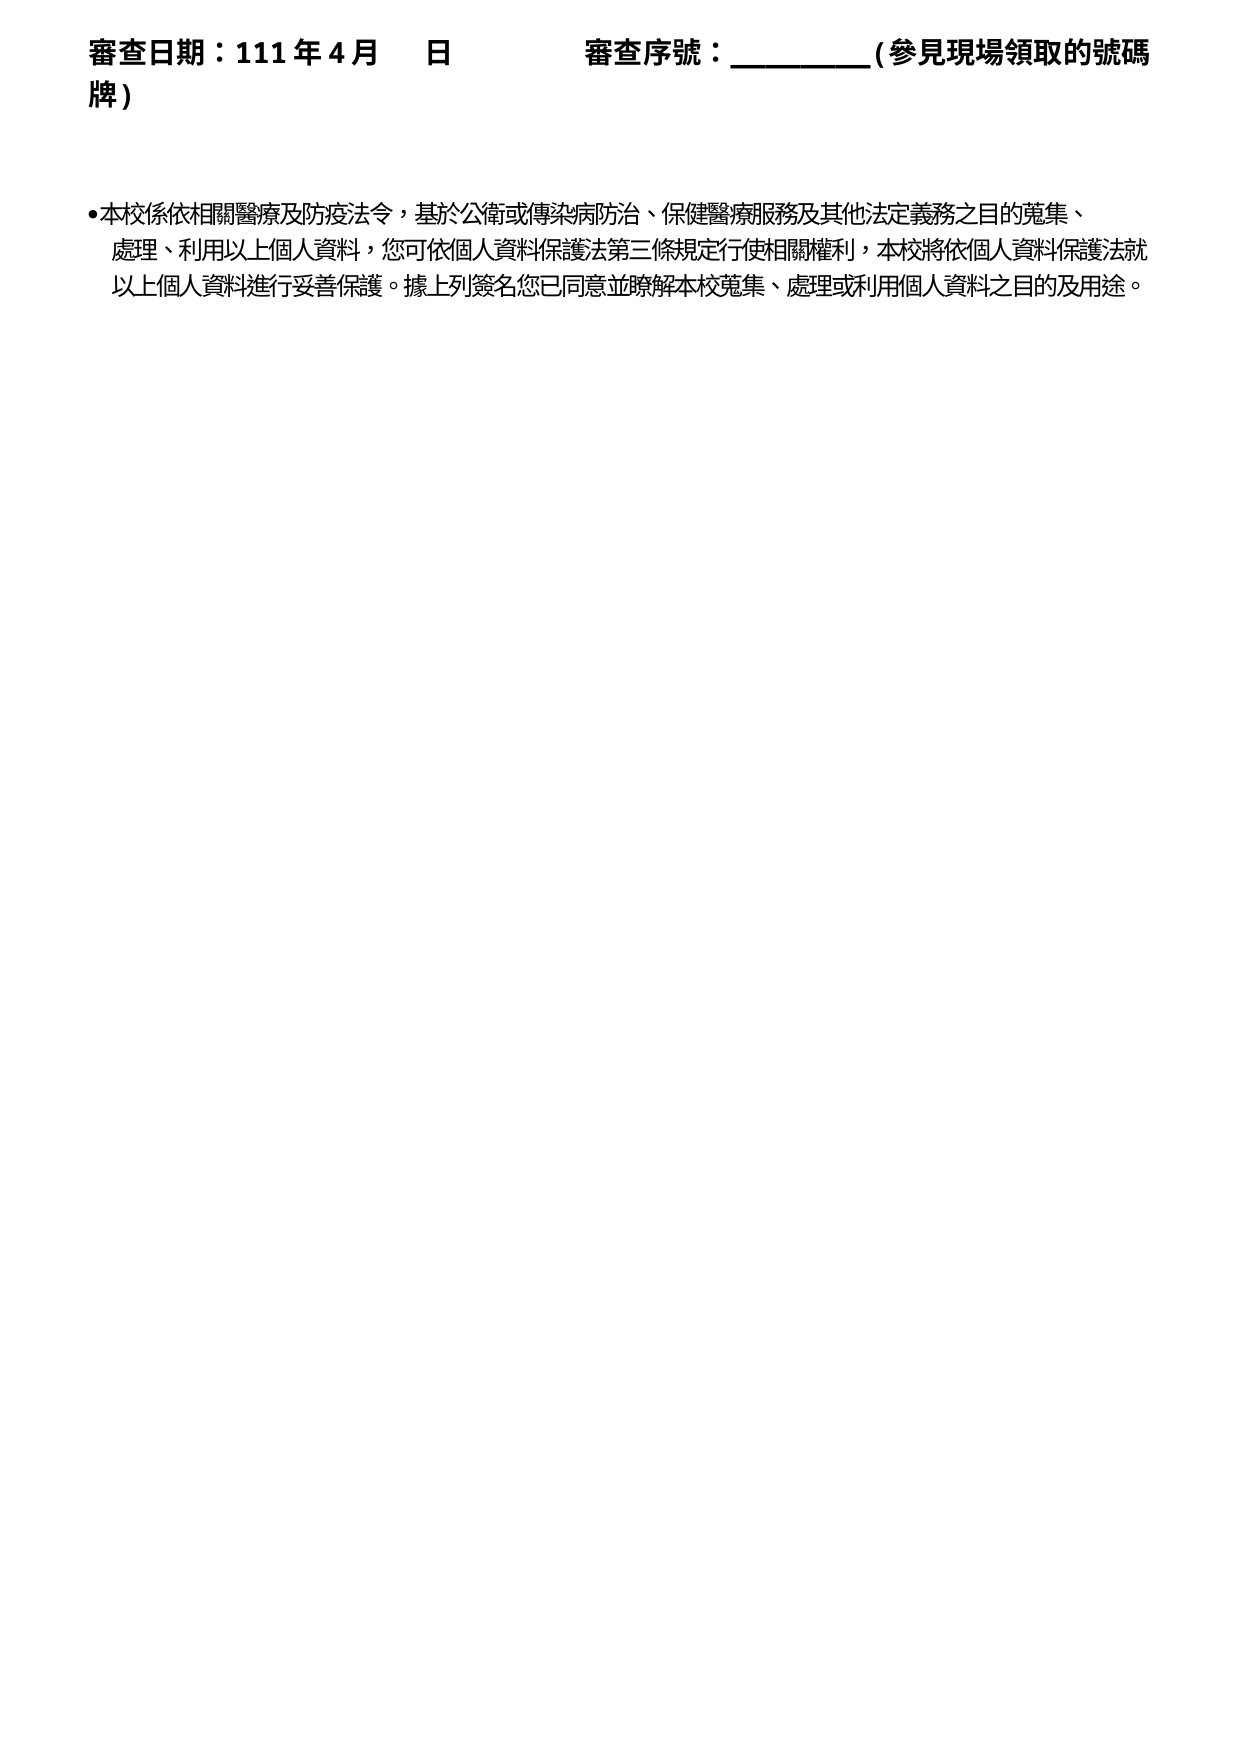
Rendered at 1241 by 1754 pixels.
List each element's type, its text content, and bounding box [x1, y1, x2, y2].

text 本校係依相關醫療及防疫法令，基於公衛或傳染病防治、保健醫療服務及其他法定義務之目的蒐集、 處理、利用以上個人資料，您可依個人資料保護法第三條規定行使相關權利，本校將依個人資料保護法就 以上個人資料進行妥善保護。據上列簽名您已同意並瞭解本校蒐集、處理或利用個人資料之目的及用途。 [89, 194, 1152, 303]
